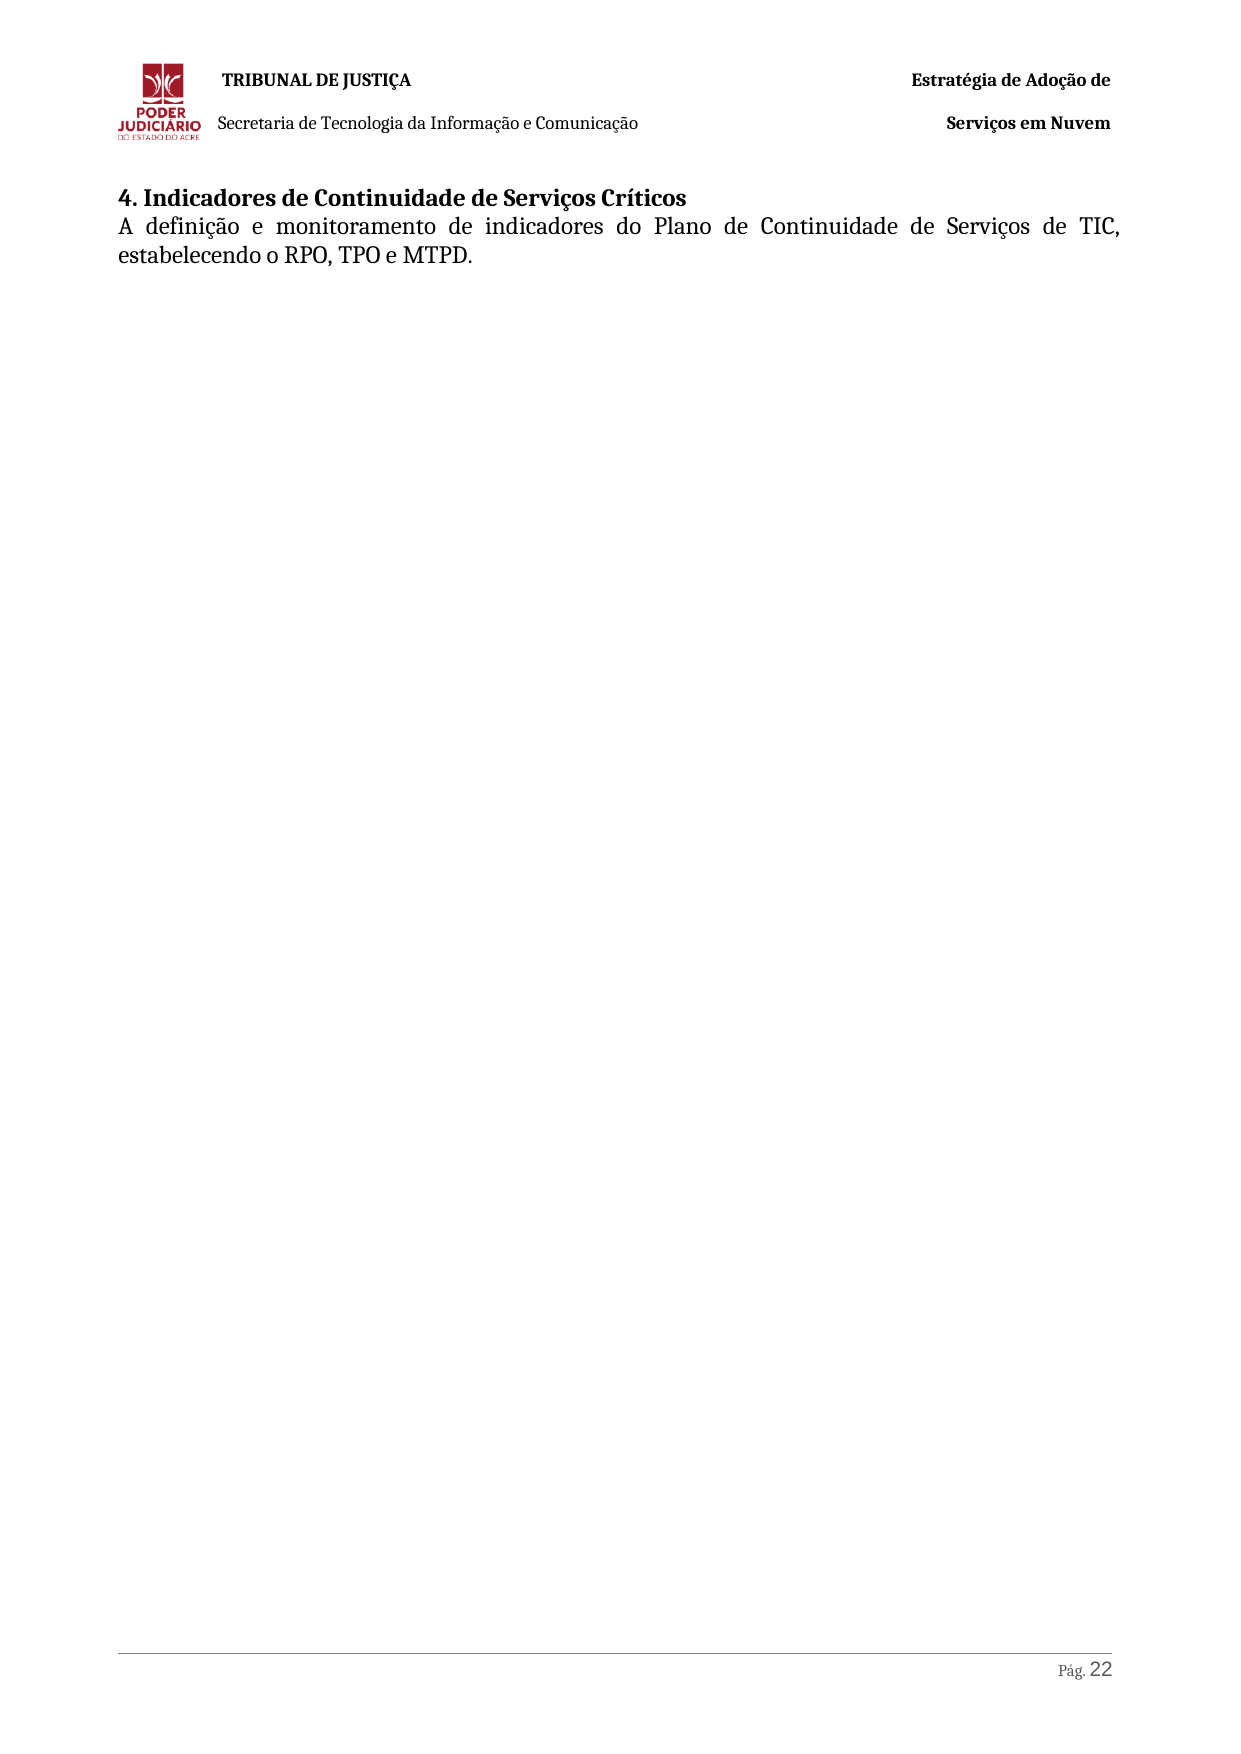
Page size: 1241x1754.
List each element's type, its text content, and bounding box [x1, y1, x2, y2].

text A definição e monitoramento de indicadores do Plano de Continuidade de Serviços de TIC, estabelecendo o RPO, TPO e MTPD. [118, 212, 1122, 270]
picture [114, 61, 203, 143]
text 4. Indicadores de Continuidade de Serviços Críticos [118, 183, 1122, 212]
